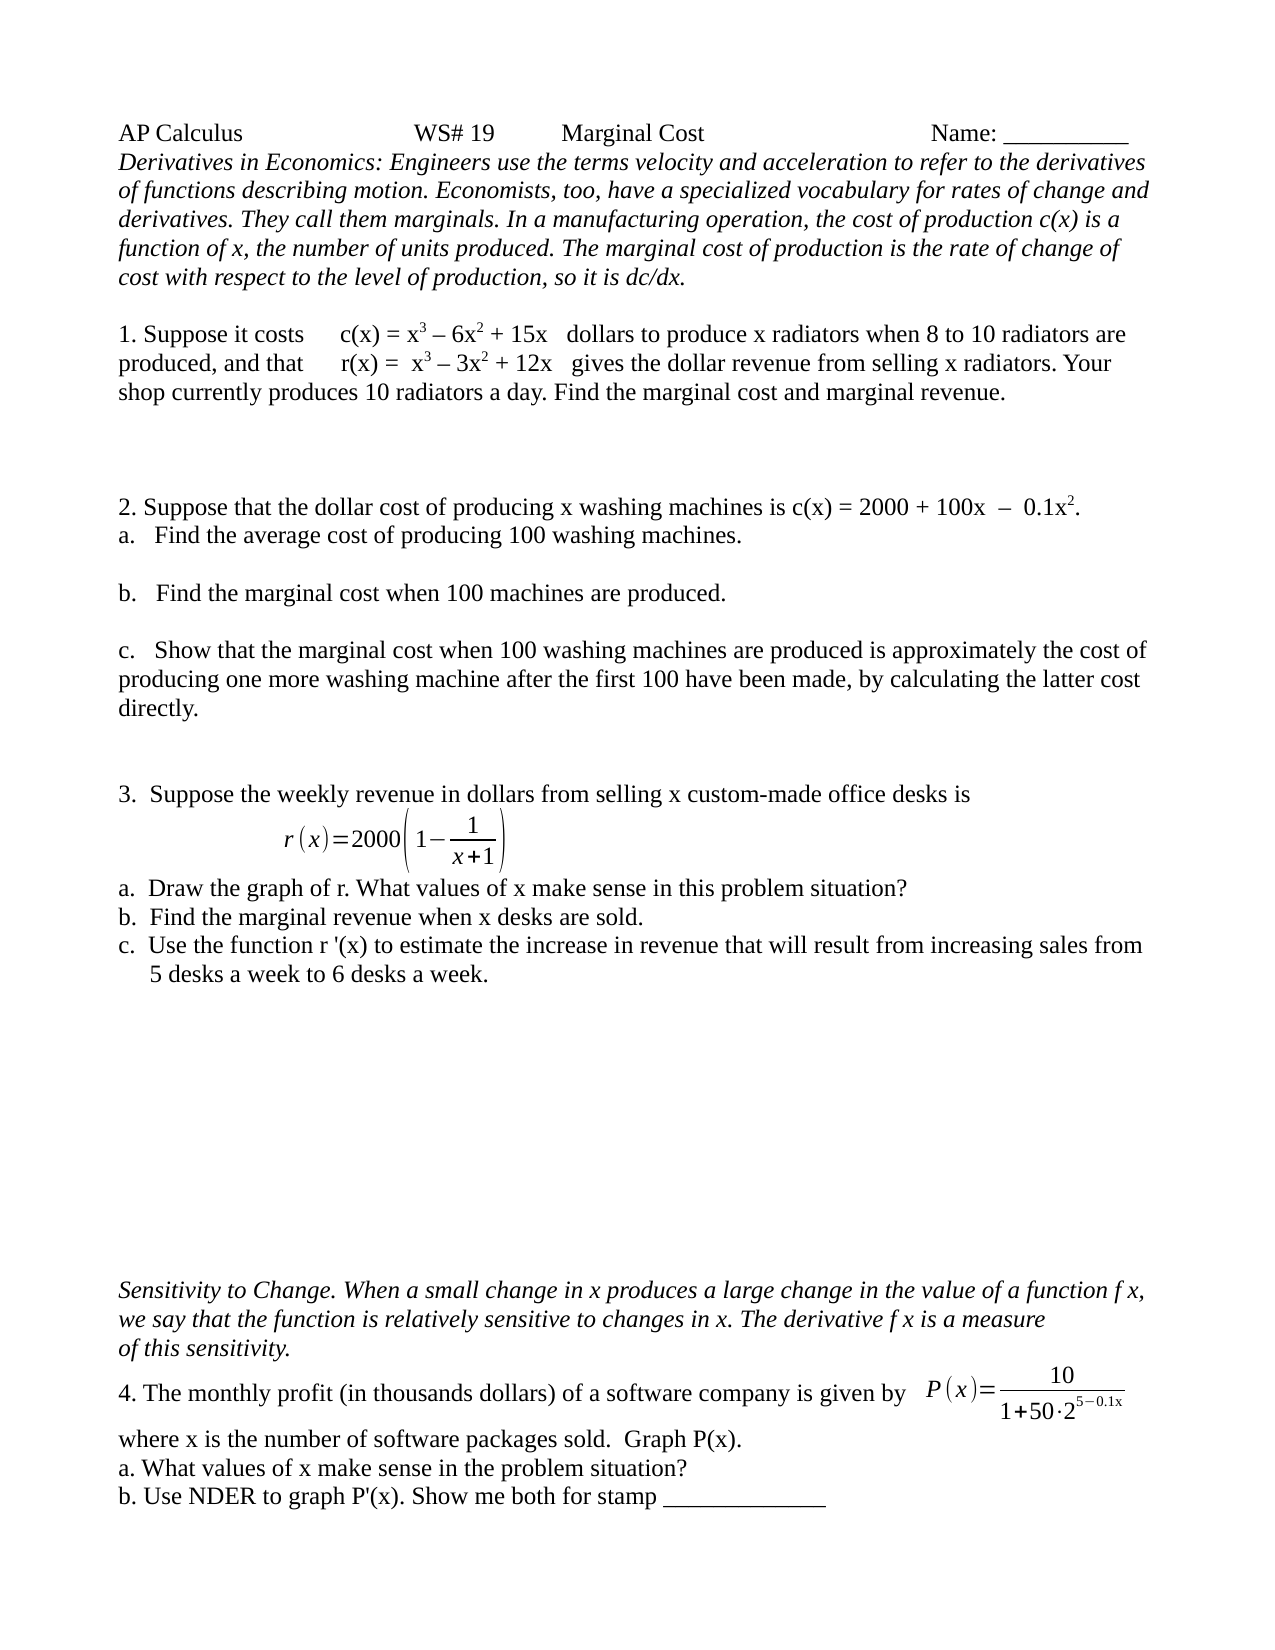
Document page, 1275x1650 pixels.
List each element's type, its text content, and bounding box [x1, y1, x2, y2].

text a. Find the average cost of producing 100 washing machines. [118, 521, 1157, 549]
text a. Draw the graph of r. What values of x make sense in this problem situation? [118, 873, 1157, 902]
text 3. Suppose the weekly revenue in dollars from selling x custom-made office desks is [118, 779, 1157, 808]
text b. Use NDER to graph P'(x). Show me both for stamp _____________ [118, 1481, 1157, 1510]
text a. What values of x make sense in the problem situation? [118, 1453, 1157, 1481]
text 4. The monthly profit (in thousands dollars) of a software company is given by [118, 1362, 1157, 1424]
text derivatives. They call them marginals. In a manufacturing operation, the cost of production c(x) is a function of x, the number of units produced. The marginal cost of production is the rate of change of cost with respect to the level of production, so it is dc/dx. [118, 204, 1157, 291]
text Derivatives in Economics: Engineers use the terms velocity and acceleration to refer to the derivatives of functions describing motion. Economists, too, have a specialized vocabulary for rates of change and [118, 147, 1157, 204]
text 5 desks a week to 6 desks a week. [118, 959, 1157, 988]
text 2. Suppose that the dollar cost of producing x washing machines is c(x) = 2000 + 100x – 0.1x2. [118, 492, 1157, 521]
text of this sensitivity. [118, 1333, 1157, 1362]
text c. Use the function r '(x) to estimate the increase in revenue that will result from increasing sales from [118, 930, 1157, 959]
text where x is the number of software packages sold. Graph P(x). [118, 1424, 1157, 1453]
text AP Calculus WS# 19 Marginal Cost Name: __________ [118, 118, 1157, 147]
text 1. Suppose it costs c(x) = x3 – 6x2 + 15x dollars to produce x radiators when 8 to 10 radiators are produced, and that r(x) = x3 – 3x2 + 12x gives the dollar revenue from selling x radiators. Your shop currently produces 10 radiators a day. Find the marginal cost and marginal revenue. [118, 319, 1157, 406]
text b. Find the marginal revenue when x desks are sold. [118, 902, 1157, 930]
text c. Show that the marginal cost when 100 washing machines are produced is approximately the cost of producing one more washing machine after the first 100 have been made, by calculating the latter cost directly. [118, 636, 1157, 722]
text b. Find the marginal cost when 100 machines are produced. [118, 578, 1157, 607]
text Sensitivity to Change. When a small change in x produces a large change in the value of a function f x, we say that the function is relatively sensitive to changes in x. The derivative f x is a measure [118, 1275, 1157, 1333]
